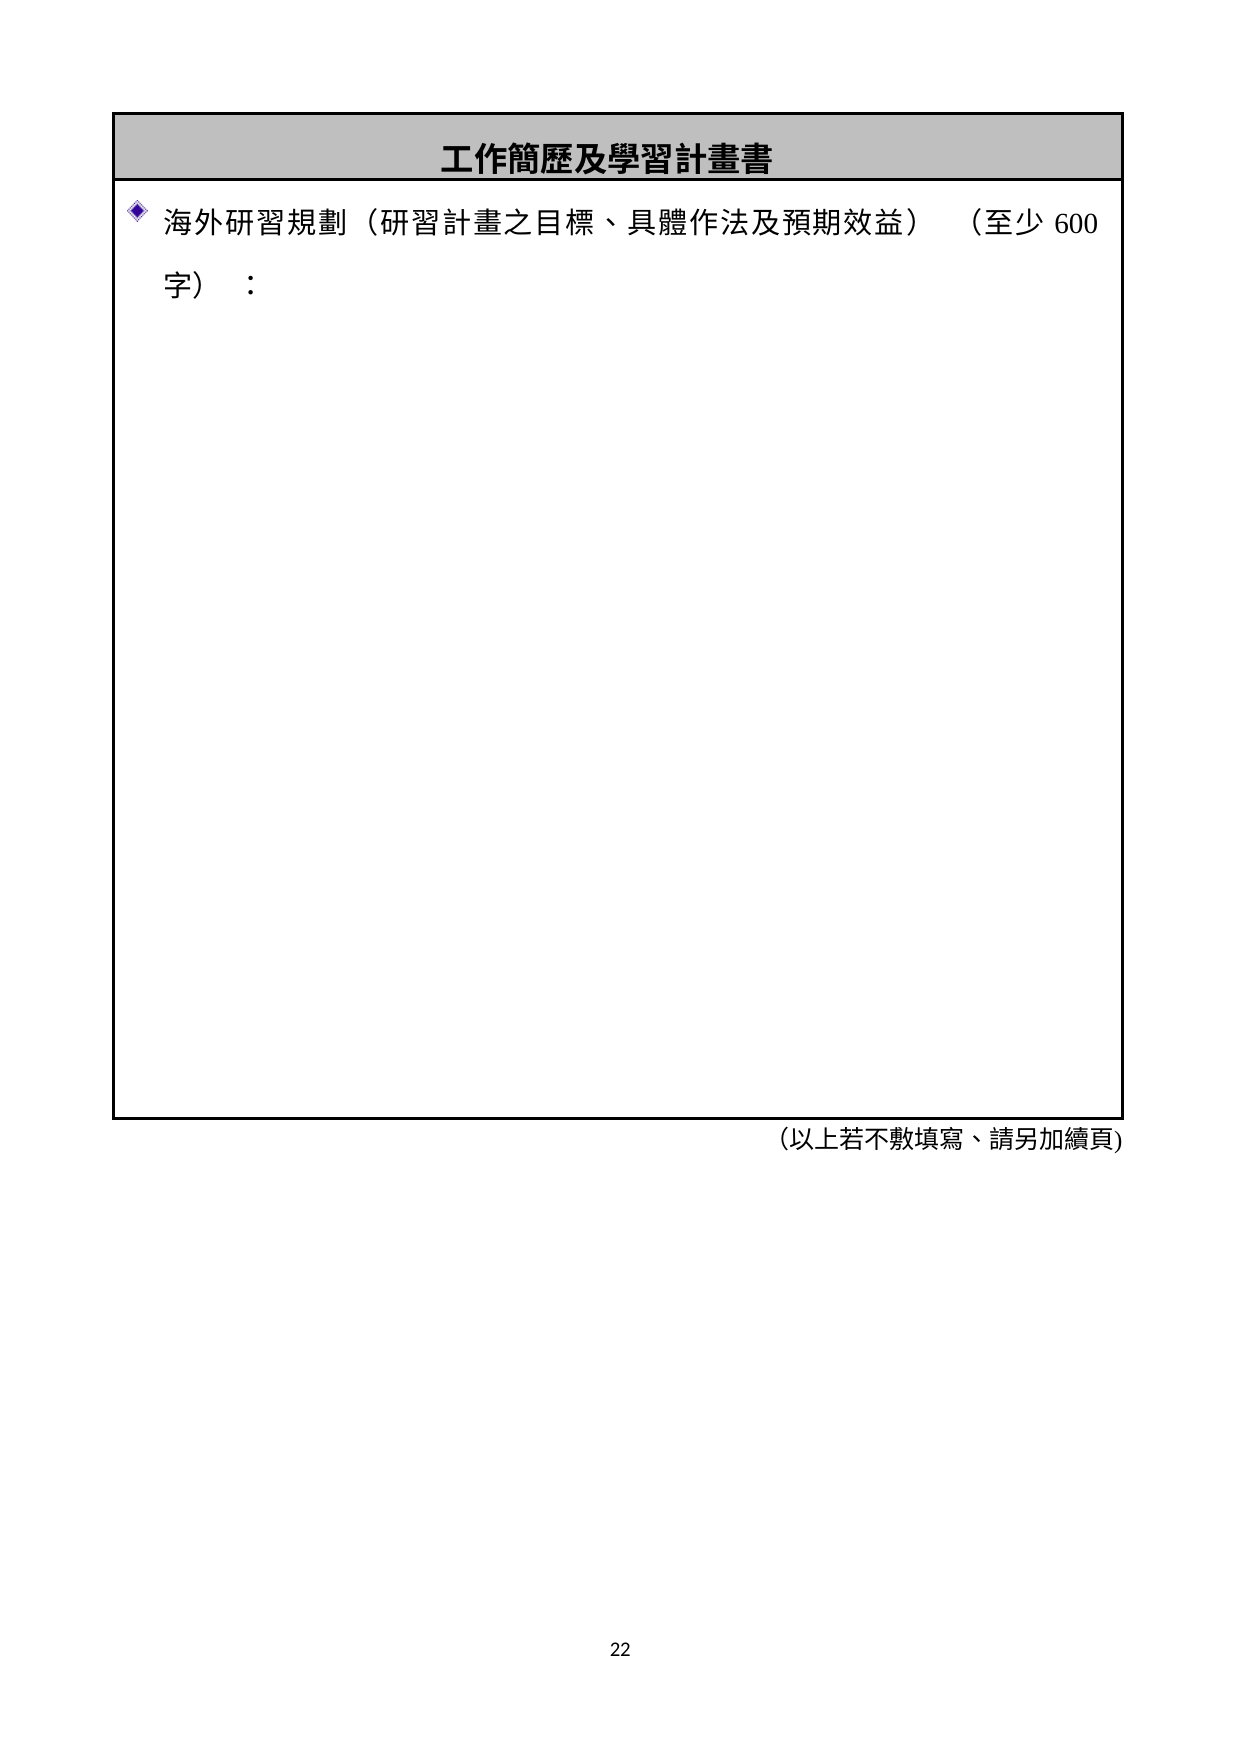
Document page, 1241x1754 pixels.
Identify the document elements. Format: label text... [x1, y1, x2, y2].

table_header 工作簡歷及學習計畫書 [115, 115, 1121, 178]
text （以上若不敷填寫、請另加續頁) [143, 1120, 1122, 1156]
table_cell 海外研習規劃（研習計畫之目標、具體作法及預期效益） （至少600字） ： [115, 181, 1121, 1117]
